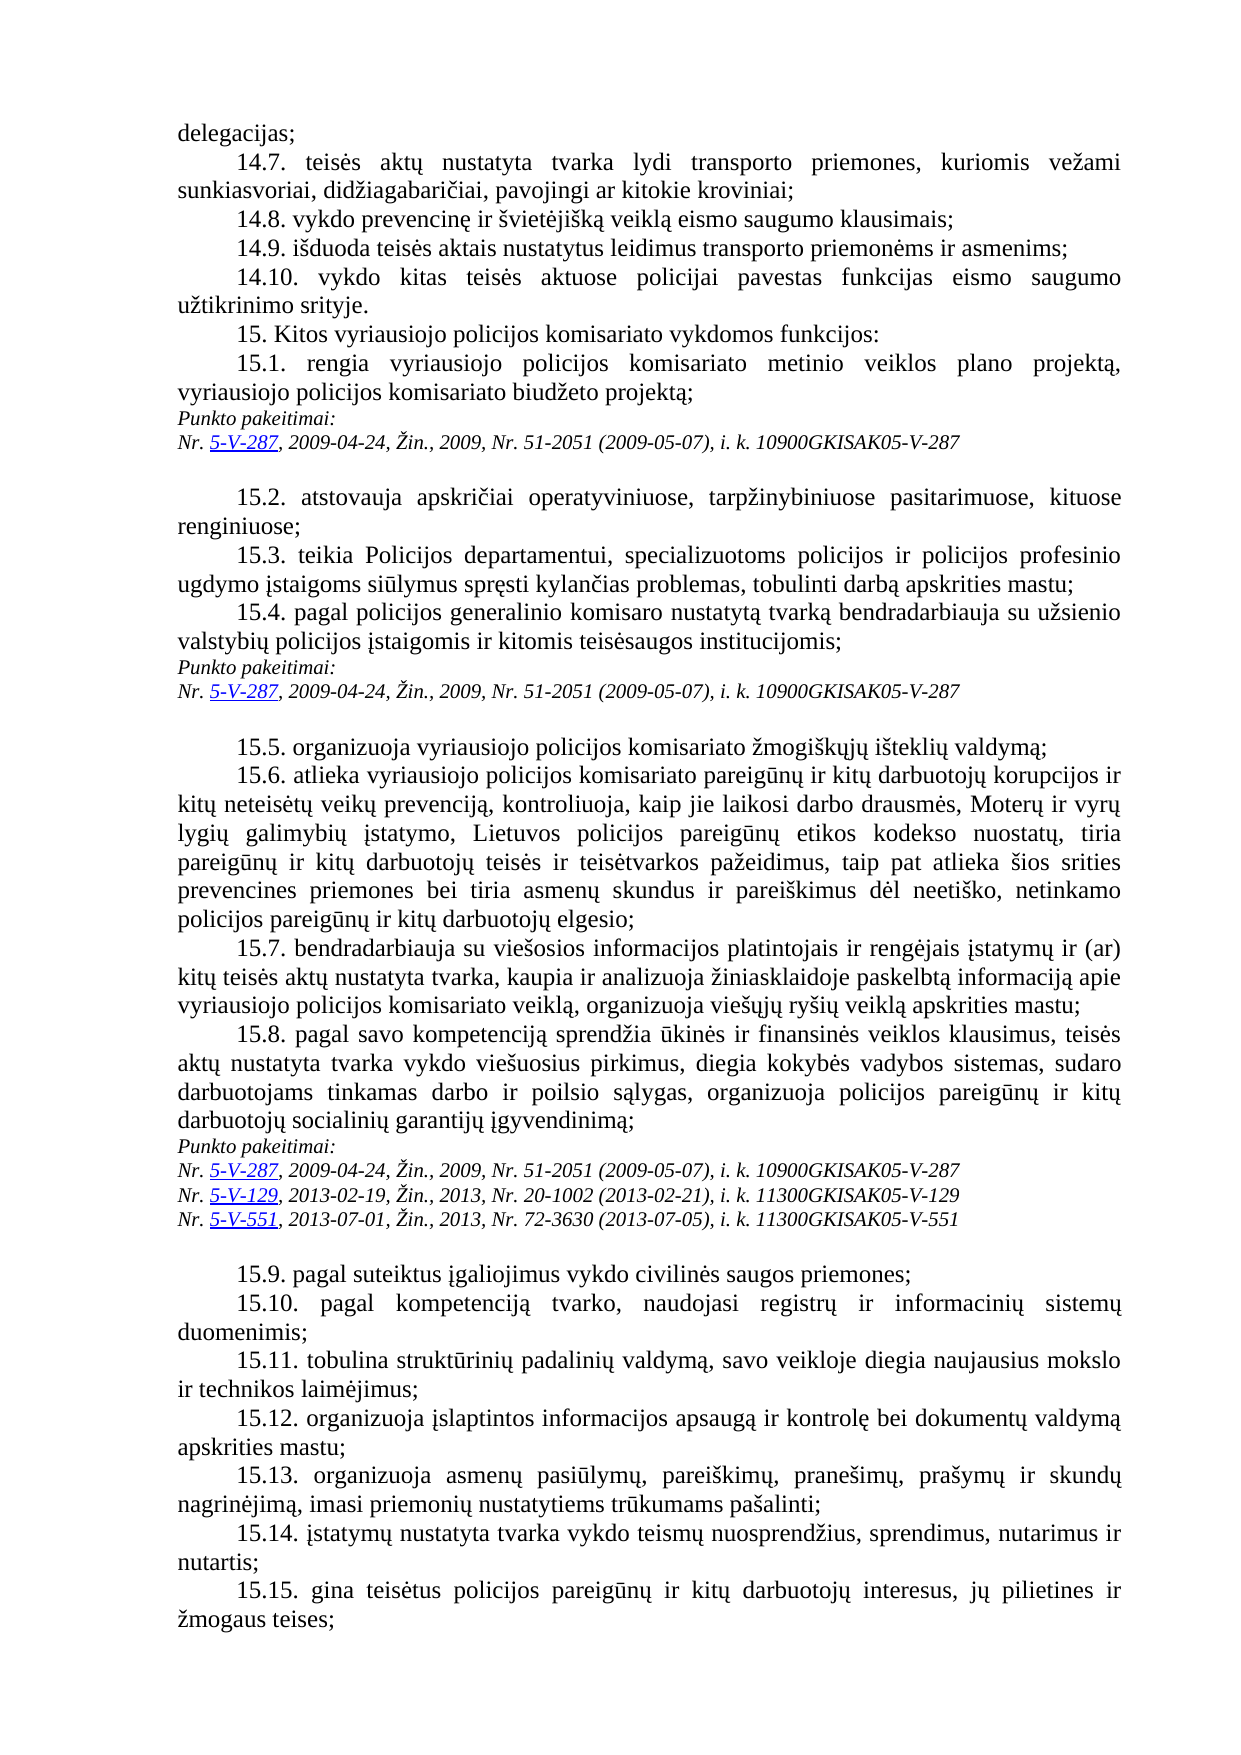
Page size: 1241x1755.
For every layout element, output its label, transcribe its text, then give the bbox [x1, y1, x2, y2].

text 15.15. gina teisėtus policijos pareigūnų ir kitų darbuotojų interesus, jų pilietines ir žmogaus teises; [177, 1576, 1122, 1633]
text 15.10. pagal kompetenciją tvarko, naudojasi registrų ir informacinių sistemų duomenimis; [177, 1288, 1122, 1346]
text Nr. 5-V-551, 2013-07-01, Žin., 2013, Nr. 72-3630 (2013-07-05), i. k. 11300GKISAK05-V-551 [177, 1207, 1122, 1231]
text Nr. 5-V-287, 2009-04-24, Žin., 2009, Nr. 51-2051 (2009-05-07), i. k. 10900GKISAK05-V-287 [177, 430, 1122, 454]
text 14.7. teisės aktų nustatyta tvarka lydi transporto priemones, kuriomis vežami sunkiasvoriai, didžiagabaričiai, pavojingi ar kitokie kroviniai; [177, 147, 1122, 204]
text Nr. 5-V-287, 2009-04-24, Žin., 2009, Nr. 51-2051 (2009-05-07), i. k. 10900GKISAK05-V-287 [177, 1158, 1122, 1182]
text 14.9. išduoda teisės aktais nustatytus leidimus transporto priemonėms ir asmenims; [177, 233, 1122, 262]
text 15.13. organizuoja asmenų pasiūlymų, pareiškimų, pranešimų, prašymų ir skundų nagrinėjimą, imasi priemonių nustatytiems trūkumams pašalinti; [177, 1461, 1122, 1518]
text 15. Kitos vyriausiojo policijos komisariato vykdomos funkcijos: [177, 319, 1122, 348]
text 15.12. organizuoja įslaptintos informacijos apsaugą ir kontrolę bei dokumentų valdymą apskrities mastu; [177, 1403, 1122, 1461]
text 14.10. vykdo kitas teisės aktuose policijai pavestas funkcijas eismo saugumo užtikrinimo srityje. [177, 262, 1122, 319]
text 15.9. pagal suteiktus įgaliojimus vykdo civilinės saugos priemones; [177, 1259, 1122, 1288]
text Punkto pakeitimai: [177, 406, 1122, 430]
text Punkto pakeitimai: [177, 1134, 1122, 1158]
text Punkto pakeitimai: [177, 655, 1122, 679]
text delegacijas; [177, 118, 1122, 147]
text Nr. 5-V-287, 2009-04-24, Žin., 2009, Nr. 51-2051 (2009-05-07), i. k. 10900GKISAK05-V-287 [177, 679, 1122, 703]
text 15.14. įstatymų nustatyta tvarka vykdo teismų nuosprendžius, sprendimus, nutarimus ir nutartis; [177, 1518, 1122, 1576]
text 15.6. atlieka vyriausiojo policijos komisariato pareigūnų ir kitų darbuotojų korupcijos ir kitų neteisėtų veikų prevenciją, kontroliuoja, kaip jie laikosi darbo drausmės, Moterų ir vyrų lygių galimybių įstatymo, Lietuvos policijos pareigūnų etikos kodekso nuostatų, tiria pareigūnų ir kitų darbuotojų teisės ir teisėtvarkos pažeidimus, taip pat atlieka šios srities prevencines priemones bei tiria asmenų skundus ir pareiškimus dėl neetiško, netinkamo policijos pareigūnų ir kitų darbuotojų elgesio; [177, 761, 1122, 933]
text 15.5. organizuoja vyriausiojo policijos komisariato žmogiškųjų išteklių valdymą; [177, 732, 1122, 761]
text 15.8. pagal savo kompetenciją sprendžia ūkinės ir finansinės veiklos klausimus, teisės aktų nustatyta tvarka vykdo viešuosius pirkimus, diegia kokybės vadybos sistemas, sudaro darbuotojams tinkamas darbo ir poilsio sąlygas, organizuoja policijos pareigūnų ir kitų darbuotojų socialinių garantijų įgyvendinimą; [177, 1019, 1122, 1134]
text 15.2. atstovauja apskričiai operatyviniuose, tarpžinybiniuose pasitarimuose, kituose renginiuose; [177, 482, 1122, 540]
text 15.4. pagal policijos generalinio komisaro nustatytą tvarką bendradarbiauja su užsienio valstybių policijos įstaigomis ir kitomis teisėsaugos institucijomis; [177, 597, 1122, 655]
text 15.11. tobulina struktūrinių padalinių valdymą, savo veikloje diegia naujausius mokslo ir technikos laimėjimus; [177, 1346, 1122, 1403]
text 15.7. bendradarbiauja su viešosios informacijos platintojais ir rengėjais įstatymų ir (ar) kitų teisės aktų nustatyta tvarka, kaupia ir analizuoja žiniasklaidoje paskelbtą informaciją apie vyriausiojo policijos komisariato veiklą, organizuoja viešųjų ryšių veiklą apskrities mastu; [177, 933, 1122, 1019]
text 15.1. rengia vyriausiojo policijos komisariato metinio veiklos plano projektą, vyriausiojo policijos komisariato biudžeto projektą; [177, 348, 1122, 406]
text 15.3. teikia Policijos departamentui, specializuotoms policijos ir policijos profesinio ugdymo įstaigoms siūlymus spręsti kylančias problemas, tobulinti darbą apskrities mastu; [177, 540, 1122, 597]
text Nr. 5-V-129, 2013-02-19, Žin., 2013, Nr. 20-1002 (2013-02-21), i. k. 11300GKISAK05-V-129 [177, 1182, 1122, 1207]
text 14.8. vykdo prevencinę ir švietėjišką veiklą eismo saugumo klausimais; [177, 204, 1122, 233]
